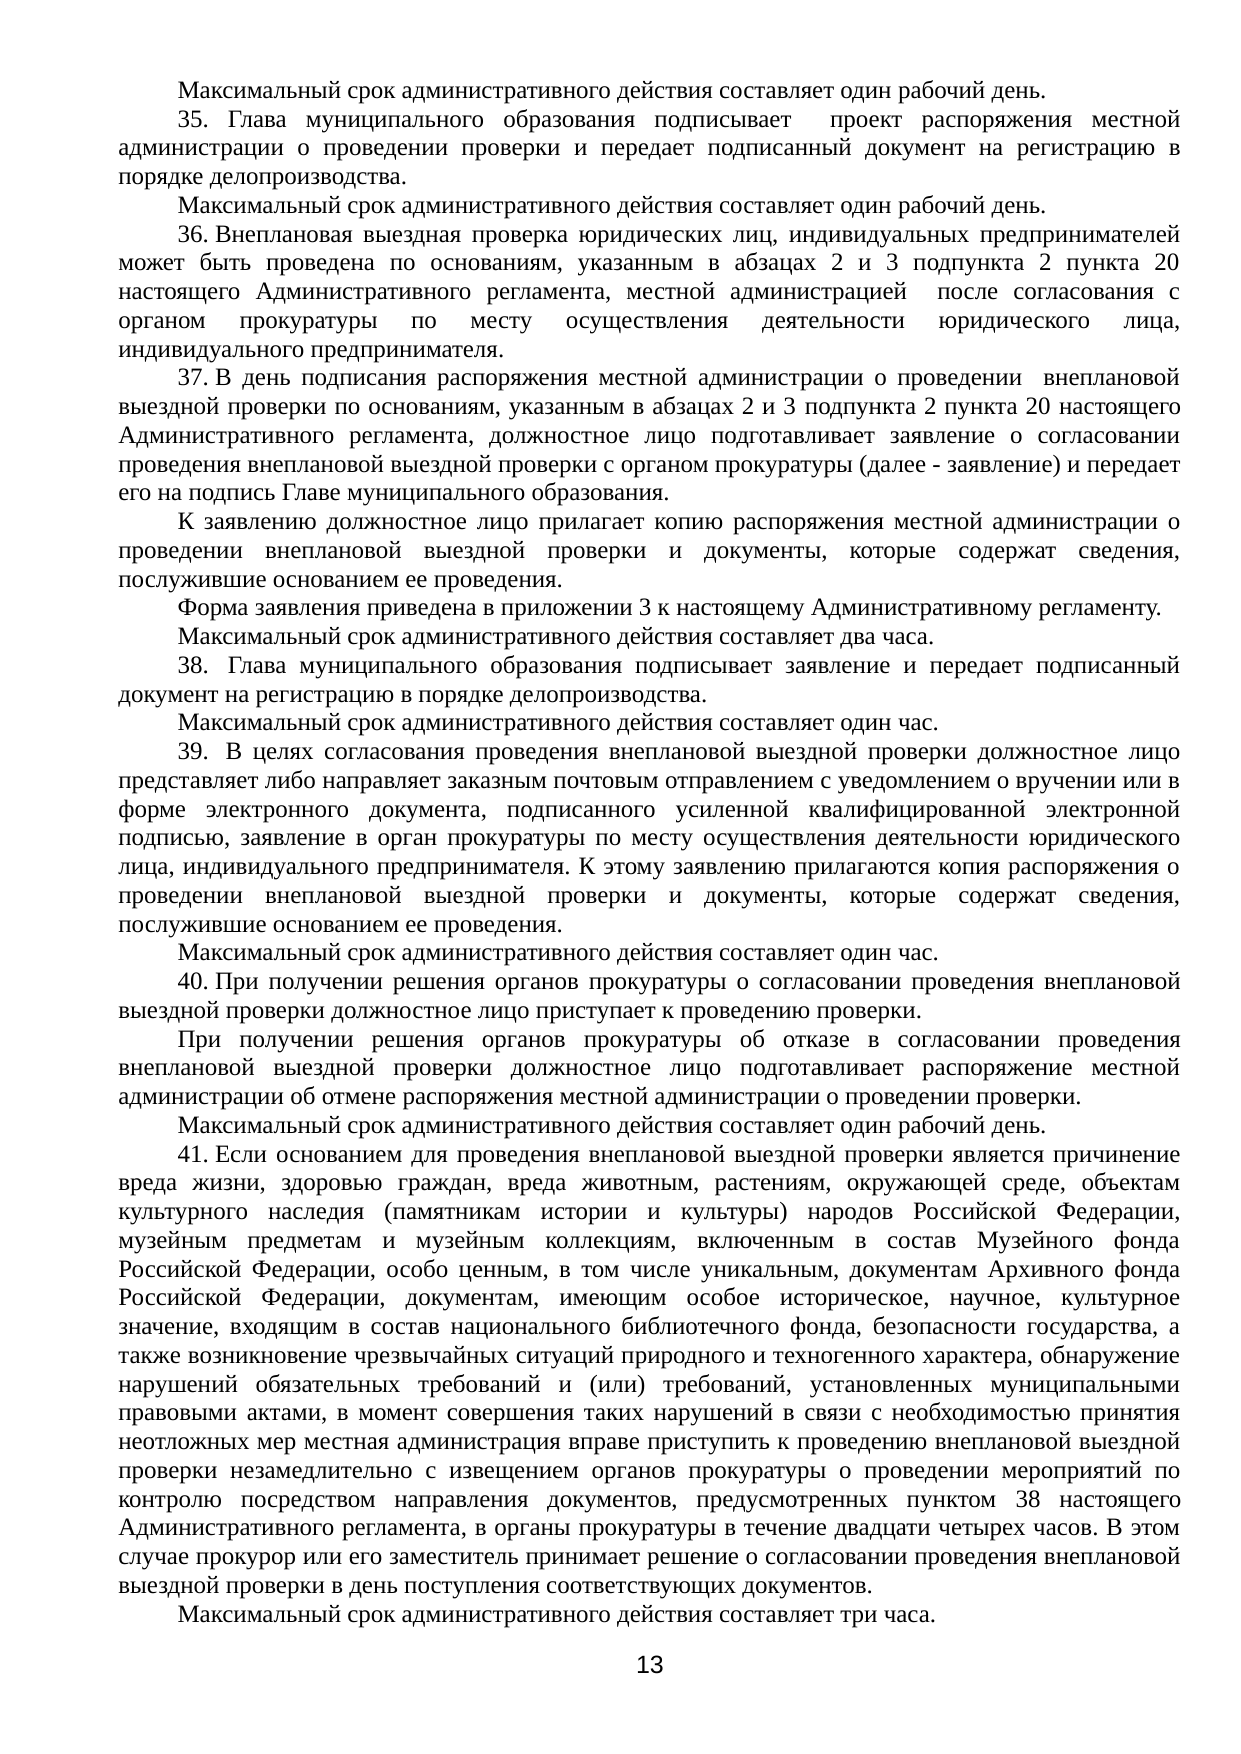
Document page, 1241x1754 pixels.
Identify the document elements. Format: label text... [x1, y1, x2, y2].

text 39. В целях согласования проведения внеплановой выездной проверки должностное лицо представляет либо направляет заказным почтовым отправлением с уведомлением о вручении или в форме электронного документа, подписанного усиленной квалифицированной электронной подписью, заявление в орган прокуратуры по месту осуществления деятельности юридического лица, индивидуального предпринимателя. К этому заявлению прилагаются копия распоряжения о проведении внеплановой выездной проверки и документы, которые содержат сведения, послужившие основанием ее проведения. [118, 736, 1181, 937]
text Максимальный срок административного действия составляет три часа. [118, 1599, 1181, 1627]
text 35. Глава муниципального образования подписывает проект распоряжения местной администрации о проведении проверки и передает подписанный документ на регистрацию в порядке делопроизводства. [118, 104, 1181, 190]
text 41. Если основанием для проведения внеплановой выездной проверки является причинение вреда жизни, здоровью граждан, вреда животным, растениям, окружающей среде, объектам культурного наследия (памятникам истории и культуры) народов Российской Федерации, музейным предметам и музейным коллекциям, включенным в состав Музейного фонда Российской Федерации, особо ценным, в том числе уникальным, документам Архивного фонда Российской Федерации, документам, имеющим особое историческое, научное, культурное значение, входящим в состав национального библиотечного фонда, безопасности государства, а также возникновение чрезвычайных ситуаций природного и техногенного характера, обнаружение нарушений обязательных требований и (или) требований, установленных муниципальными правовыми актами, в момент совершения таких нарушений в связи с необходимостью принятия неотложных мер местная администрация вправе приступить к проведению внеплановой выездной проверки незамедлительно с извещением органов прокуратуры о проведении мероприятий по контролю посредством направления документов, предусмотренных пунктом 38 настоящего Административного регламента, в органы прокуратуры в течение двадцати четырех часов. В этом случае прокурор или его заместитель принимает решение о согласовании проведения внеплановой выездной проверки в день поступления соответствующих документов. [118, 1139, 1181, 1599]
text 38. Глава муниципального образования подписывает заявление и передает подписанный документ на регистрацию в порядке делопроизводства. [118, 650, 1181, 707]
text 36. Внеплановая выездная проверка юридических лиц, индивидуальных предпринимателей может быть проведена по основаниям, указанным в абзацах 2 и 3 подпункта 2 пункта 20 настоящего Административного регламента, местной администрацией после согласования с органом прокуратуры по месту осуществления деятельности юридического лица, индивидуального предпринимателя. [118, 219, 1181, 362]
text Форма заявления приведена в приложении 3 к настоящему Административному регламенту. [118, 592, 1181, 621]
text Максимальный срок административного действия составляет два часа. [118, 621, 1181, 650]
text 40. При получении решения органов прокуратуры о согласовании проведения внеплановой выездной проверки должностное лицо приступает к проведению проверки. [118, 966, 1181, 1024]
text Максимальный срок административного действия составляет один рабочий день. [118, 190, 1181, 219]
text Максимальный срок административного действия составляет один рабочий день. [118, 1110, 1181, 1139]
text 37. В день подписания распоряжения местной администрации о проведении внеплановой выездной проверки по основаниям, указанным в абзацах 2 и 3 подпункта 2 пункта 20 настоящего Административного регламента, должностное лицо подготавливает заявление о согласовании проведения внеплановой выездной проверки с органом прокуратуры (далее - заявление) и передает его на подпись Главе муниципального образования. [118, 362, 1181, 506]
text Максимальный срок административного действия составляет один час. [118, 937, 1181, 966]
text Максимальный срок административного действия составляет один рабочий день. [118, 75, 1181, 104]
text При получении решения органов прокуратуры об отказе в согласовании проведения внеплановой выездной проверки должностное лицо подготавливает распоряжение местной администрации об отмене распоряжения местной администрации о проведении проверки. [118, 1024, 1181, 1110]
text К заявлению должностное лицо прилагает копию распоряжения местной администрации о проведении внеплановой выездной проверки и документы, которые содержат сведения, послужившие основанием ее проведения. [118, 506, 1181, 592]
text Максимальный срок административного действия составляет один час. [118, 707, 1181, 736]
